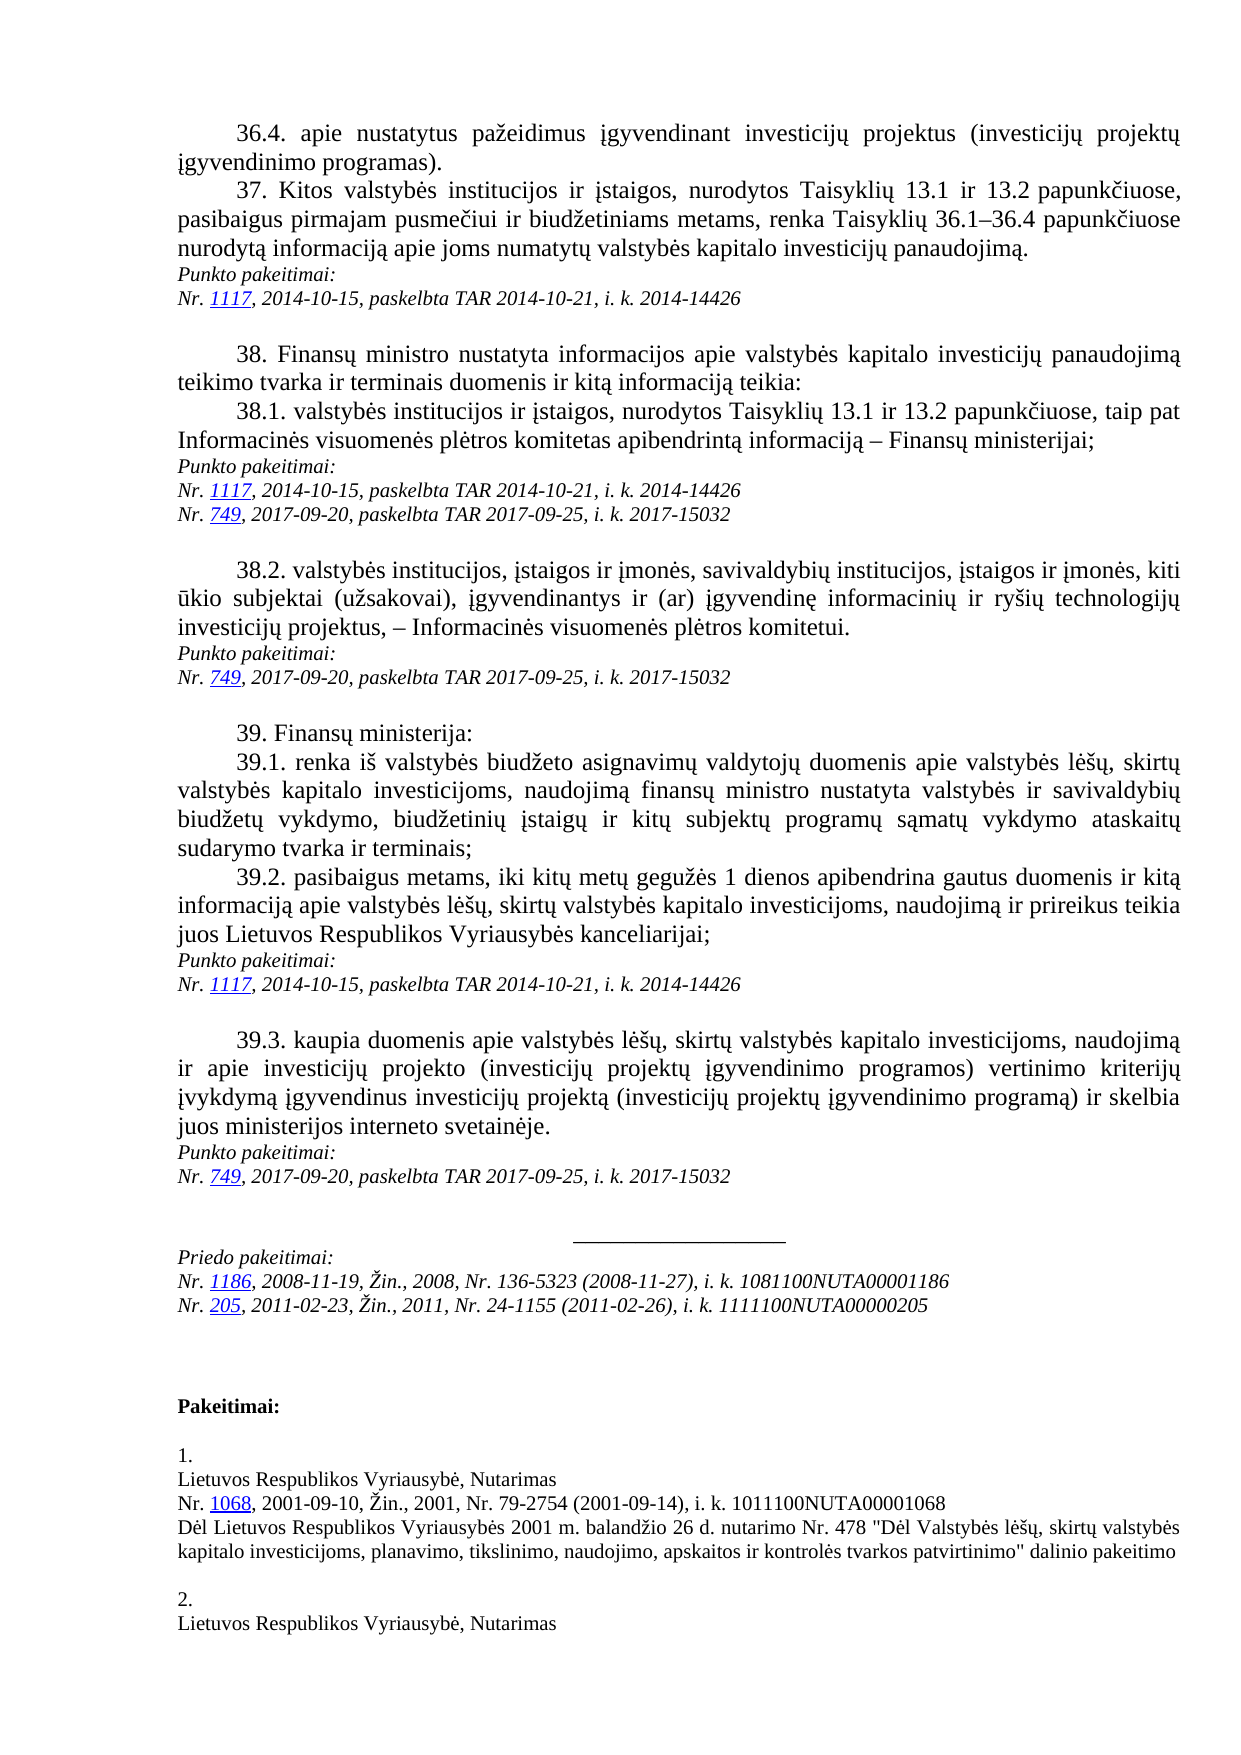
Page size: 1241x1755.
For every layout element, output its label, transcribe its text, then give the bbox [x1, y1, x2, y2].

text Nr. 205, 2011-02-23, Žin., 2011, Nr. 24-1155 (2011-02-26), i. k. 1111100NUTA00000205 [177, 1293, 1181, 1317]
text 39.1. renka iš valstybės biudžeto asignavimų valdytojų duomenis apie valstybės lėšų, skirtų valstybės kapitalo investicijoms, naudojimą finansų ministro nustatyta valstybės ir savivaldybių biudžetų vykdymo, biudžetinių įstaigų ir kitų subjektų programų sąmatų vykdymo ataskaitų sudarymo tvarka ir terminais; [177, 747, 1181, 862]
text 37. Kitos valstybės institucijos ir įstaigos, nurodytos Taisyklių 13.1 ir 13.2 papunkčiuose, pasibaigus pirmajam pusmečiui ir biudžetiniams metams, renka Taisyklių 36.1–36.4 papunkčiuose nurodytą informaciją apie joms numatytų valstybės kapitalo investicijų panaudojimą. [177, 176, 1181, 262]
text 38. Finansų ministro nustatyta informacijos apie valstybės kapitalo investicijų panaudojimą teikimo tvarka ir terminais duomenis ir kitą informaciją teikia: [177, 339, 1181, 396]
text 38.1. valstybės institucijos ir įstaigos, nurodytos Taisyklių 13.1 ir 13.2 papunkčiuose, taip pat Informacinės visuomenės plėtros komitetas apibendrintą informaciją – Finansų ministerijai; [177, 396, 1181, 454]
text 2. [177, 1587, 1181, 1611]
text Priedo pakeitimai: [177, 1245, 1181, 1269]
text Punkto pakeitimai: [177, 1140, 1181, 1164]
text Lietuvos Respublikos Vyriausybė, Nutarimas [177, 1467, 1181, 1491]
text 39. Finansų ministerija: [177, 718, 1181, 747]
text Pakeitimai: [177, 1394, 1181, 1418]
text Nr. 1068, 2001-09-10, Žin., 2001, Nr. 79-2754 (2001-09-14), i. k. 1011100NUTA00001068 [177, 1491, 1181, 1515]
text Punkto pakeitimai: [177, 641, 1181, 665]
text Nr. 1117, 2014-10-15, paskelbta TAR 2014-10-21, i. k. 2014-14426 [177, 972, 1181, 996]
text Nr. 749, 2017-09-20, paskelbta TAR 2017-09-25, i. k. 2017-15032 [177, 1164, 1181, 1188]
text 39.3. kaupia duomenis apie valstybės lėšų, skirtų valstybės kapitalo investicijoms, naudojimą ir apie investicijų projekto (investicijų projektų įgyvendinimo programos) vertinimo kriterijų įvykdymą įgyvendinus investicijų projektą (investicijų projektų įgyvendinimo programą) ir skelbia juos ministerijos interneto svetainėje. [177, 1025, 1181, 1140]
text Nr. 1186, 2008-11-19, Žin., 2008, Nr. 136-5323 (2008-11-27), i. k. 1081100NUTA00001186 [177, 1269, 1181, 1293]
text 39.2. pasibaigus metams, iki kitų metų gegužės 1 dienos apibendrina gautus duomenis ir kitą informaciją apie valstybės lėšų, skirtų valstybės kapitalo investicijoms, naudojimą ir prireikus teikia juos Lietuvos Respublikos Vyriausybės kanceliarijai; [177, 862, 1181, 948]
text 38.2. valstybės institucijos, įstaigos ir įmonės, savivaldybių institucijos, įstaigos ir įmonės, kiti ūkio subjektai (užsakovai), įgyvendinantys ir (ar) įgyvendinę informacinių ir ryšių technologijų investicijų projektus, – Informacinės visuomenės plėtros komitetui. [177, 555, 1181, 641]
text Nr. 1117, 2014-10-15, paskelbta TAR 2014-10-21, i. k. 2014-14426 [177, 286, 1181, 310]
text Punkto pakeitimai: [177, 948, 1181, 972]
text _________________ [177, 1217, 1181, 1245]
text Punkto pakeitimai: [177, 454, 1181, 478]
text Punkto pakeitimai: [177, 262, 1181, 286]
text Nr. 749, 2017-09-20, paskelbta TAR 2017-09-25, i. k. 2017-15032 [177, 502, 1181, 526]
text Lietuvos Respublikos Vyriausybė, Nutarimas [177, 1611, 1181, 1635]
text 1. [177, 1442, 1181, 1467]
text Nr. 749, 2017-09-20, paskelbta TAR 2017-09-25, i. k. 2017-15032 [177, 665, 1181, 689]
text Dėl Lietuvos Respublikos Vyriausybės 2001 m. balandžio 26 d. nutarimo Nr. 478 "Dėl Valstybės lėšų, skirtų valstybės kapitalo investicijoms, planavimo, tikslinimo, naudojimo, apskaitos ir kontrolės tvarkos patvirtinimo" dalinio pakeitimo [177, 1515, 1181, 1563]
text Nr. 1117, 2014-10-15, paskelbta TAR 2014-10-21, i. k. 2014-14426 [177, 478, 1181, 502]
text 36.4. apie nustatytus pažeidimus įgyvendinant investicijų projektus (investicijų projektų įgyvendinimo programas). [177, 118, 1181, 176]
